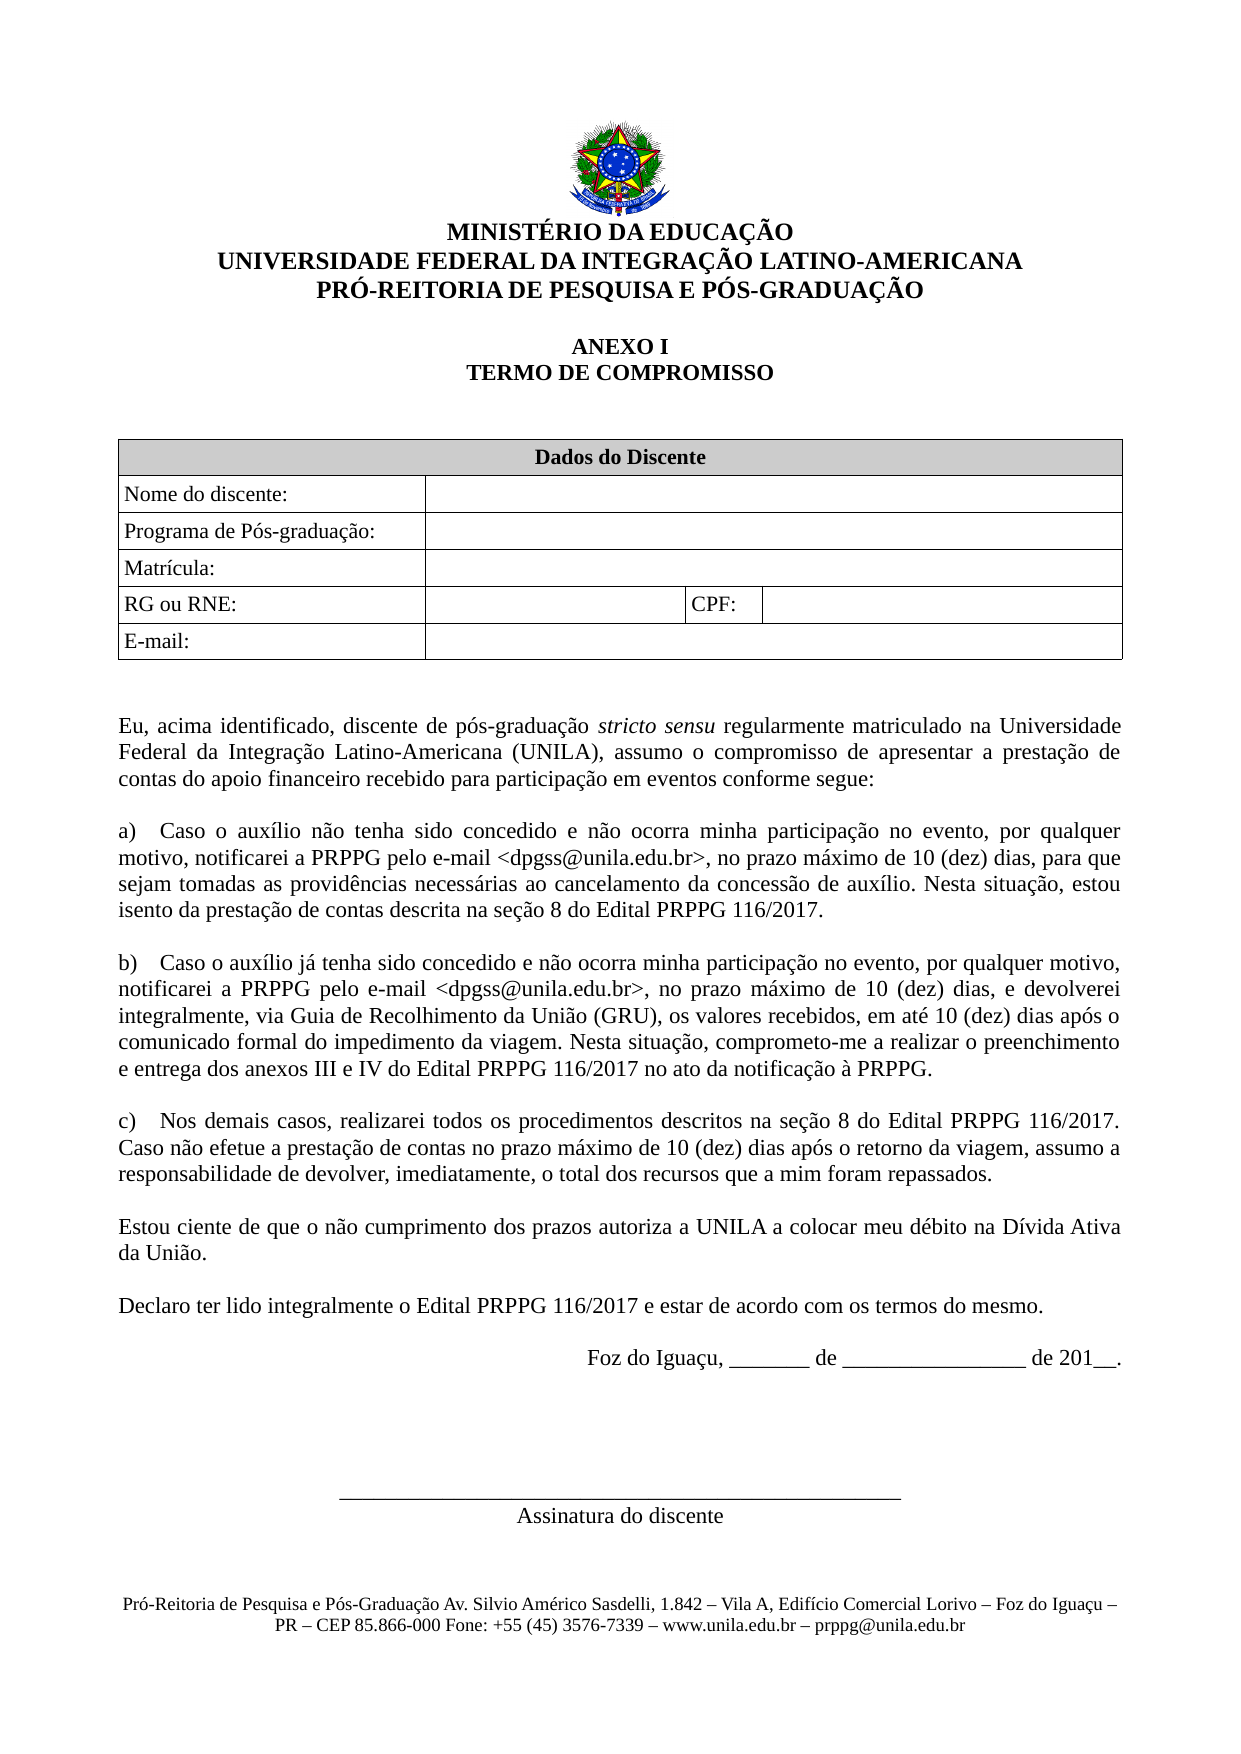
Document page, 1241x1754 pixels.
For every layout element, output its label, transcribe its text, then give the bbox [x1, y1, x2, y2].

list Nos demais casos, realizarei todos os procedimentos descritos na seção 8 do Edital PRPPG 116/2017. Caso não efetue a prestação de contas no prazo máximo de 10 (dez) dias após o retorno da viagem, assumo a responsabilidade de devolver, imediatamente, o total dos recursos que a mim foram repassados. [118, 1107, 1122, 1186]
table_cell Programa de Pós-graduação: [119, 513, 425, 549]
list Caso o auxílio não tenha sido concedido e não ocorra minha participação no evento, por qualquer motivo, notificarei a PRPPG pelo e-mail <dpgss@unila.edu.br>, no prazo máximo de 10 (dez) dias, para que sejam tomadas as providências necessárias ao cancelamento da concessão de auxílio. Nesta situação, estou isento da prestação de contas descrita na seção 8 do Edital PRPPG 116/2017. [118, 817, 1122, 923]
table_cell [426, 550, 1122, 586]
table_cell [426, 587, 685, 622]
table_cell [426, 476, 1122, 512]
text Assinatura do discente [118, 1503, 1122, 1529]
list Caso o auxílio já tenha sido concedido e não ocorra minha participação no evento, por qualquer motivo, notificarei a PRPPG pelo e-mail <dpgss@unila.edu.br>, no prazo máximo de 10 (dez) dias, e devolverei integralmente, via Guia de Recolhimento da União (GRU), os valores recebidos, em até 10 (dez) dias após o comunicado formal do impedimento da viagem. Nesta situação, comprometo-me a realizar o preenchimento e entrega dos anexos III e IV do Edital PRPPG 116/2017 no ato da notificação à PRPPG. [118, 949, 1122, 1081]
table_cell [763, 587, 1122, 622]
table_cell Matrícula: [119, 550, 425, 586]
table_cell Nome do discente: [119, 476, 425, 512]
table_cell CPF: [686, 587, 762, 622]
subtitle ANEXO I [118, 333, 1122, 359]
text Estou ciente de que o não cumprimento dos prazos autoriza a UNILA a colocar meu débito na Dívida Ativa da União. [118, 1213, 1122, 1265]
table_header Dados do Discente [119, 440, 1122, 475]
text _________________________________________________ [118, 1476, 1122, 1503]
table_cell [426, 624, 1122, 659]
text Declaro ter lido integralmente o Edital PRPPG 116/2017 e estar de acordo com os termos do mesmo. [118, 1292, 1122, 1318]
table_cell E-mail: [119, 624, 425, 659]
text Eu, acima identificado, discente de pós-graduação stricto sensu regularmente matriculado na Universidade Federal da Integração Latino-Americana (UNILA), assumo o compromisso de apresentar a prestação de contas do apoio financeiro recebido para participação em eventos conforme segue: [118, 712, 1122, 791]
table_cell RG ou RNE: [119, 587, 425, 622]
table_cell [426, 513, 1122, 549]
text Foz do Iguaçu, _______ de ________________ de 201__. [118, 1344, 1122, 1371]
list TERMO DE COMPROMISSO [118, 359, 1122, 386]
